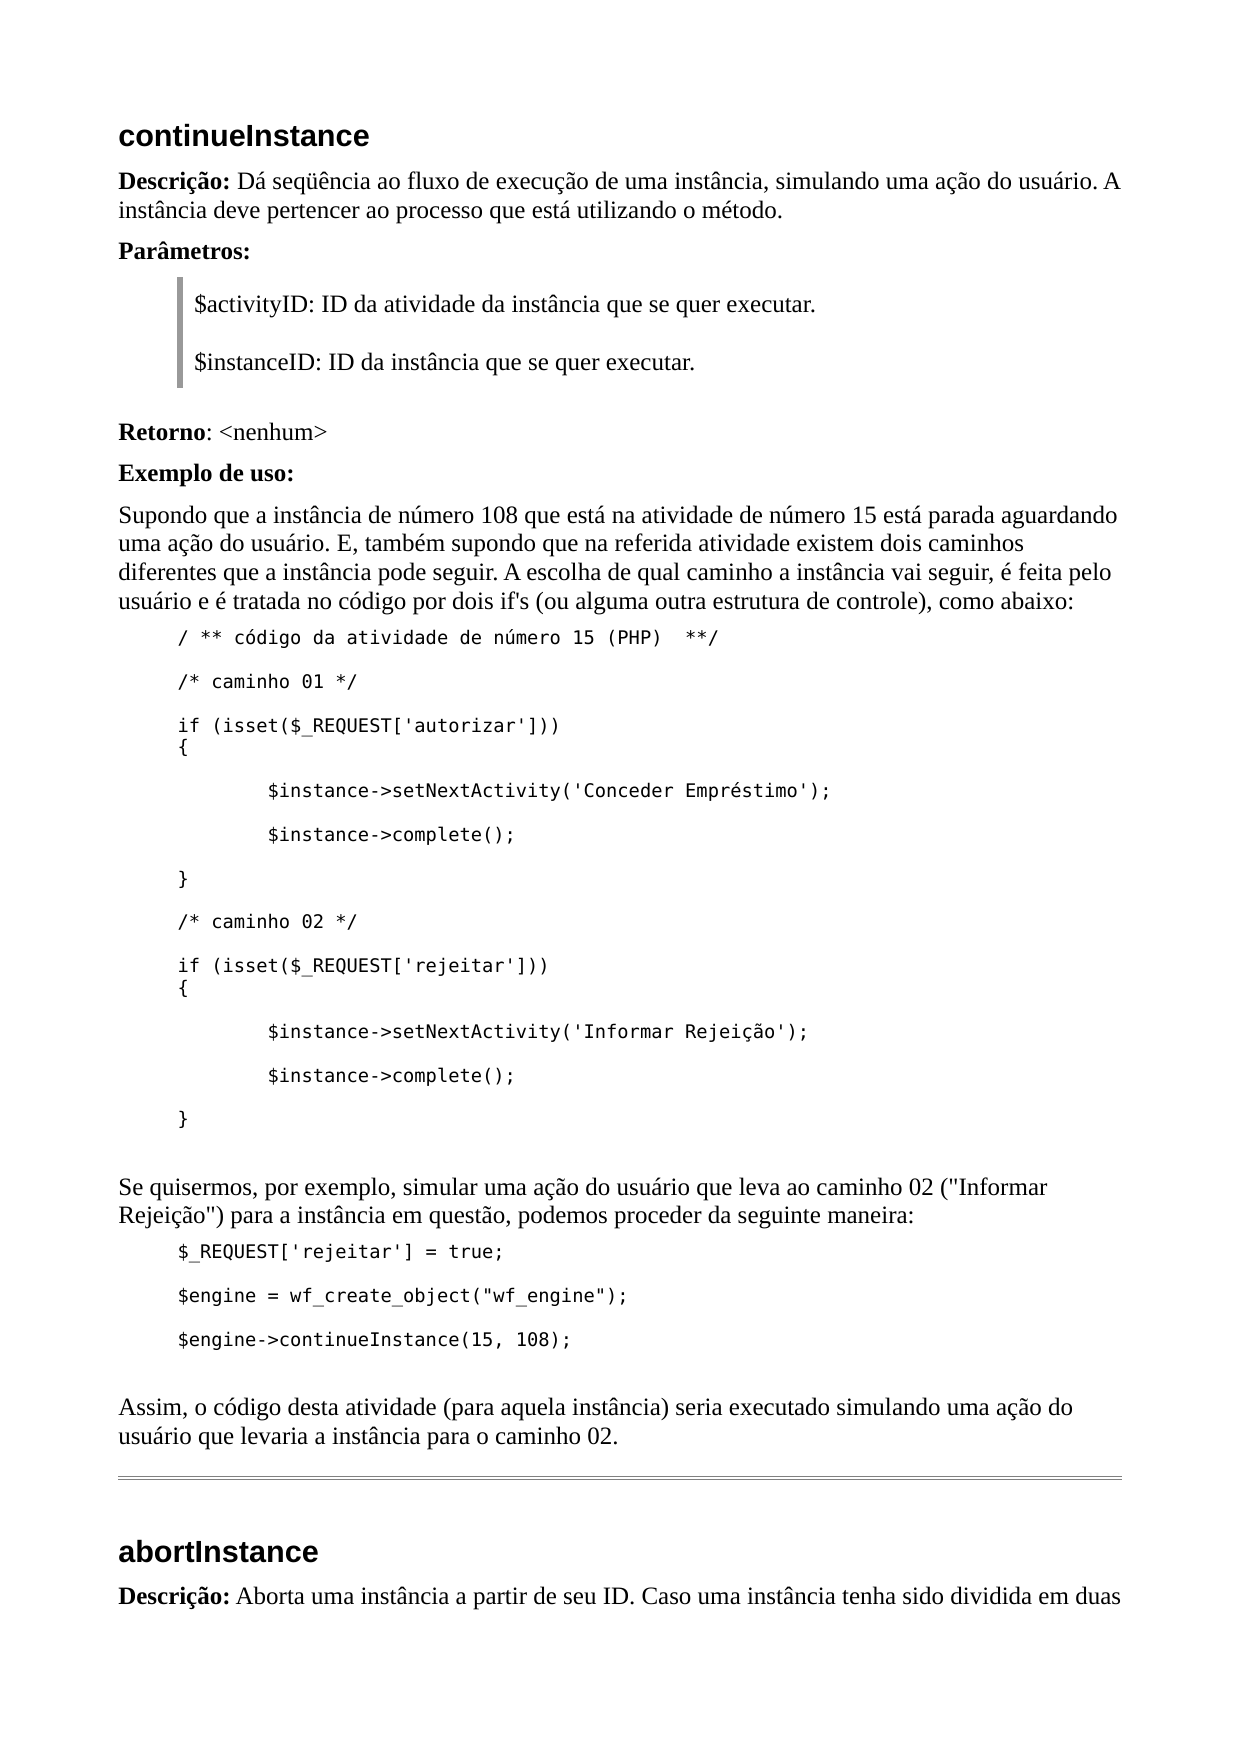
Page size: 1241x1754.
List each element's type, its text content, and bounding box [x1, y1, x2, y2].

text Descrição: Dá seqüência ao fluxo de execução de uma instância, simulando uma ação do usuário. A instância deve pertencer ao processo que está utilizando o método. [118, 166, 1122, 223]
text / ** código da atividade de número 15 (PHP) **/ /* caminho 01 */ if (isset($_REQUEST['autorizar'])) { $instance->setNextActivity('Conceder Empréstimo'); $instance->complete(); } /* caminho 02 */ if (isset($_REQUEST['rejeitar'])) { $instance->setNextActivity('Informar Rejeição'); $instance->complete(); } [177, 627, 1063, 1130]
subtitle continueInstance [118, 118, 1122, 153]
text Exemplo de uso: [118, 458, 1122, 487]
text Assim, o código desta atividade (para aquela instância) seria executado simulando uma ação do usuário que levaria a instância para o caminho 02. [118, 1392, 1122, 1450]
text Retorno: <nenhum> [118, 417, 1122, 446]
text Parâmetros: [118, 236, 1122, 265]
text $activityID: ID da atividade da instância que se quer executar. [183, 277, 1063, 318]
text Supondo que a instância de número 108 que está na atividade de número 15 está parada aguardando uma ação do usuário. E, também supondo que na referida atividade existem dois caminhos diferentes que a instância pode seguir. A escolha de qual caminho a instância vai seguir, é feita pelo usuário e é tratada no código por dois if's (ou alguma outra estrutura de controle), como abaixo: [118, 500, 1122, 615]
text $instanceID: ID da instância que se quer executar. [183, 335, 1063, 388]
subtitle abortInstance [118, 1533, 1122, 1569]
text Se quisermos, por exemplo, simular uma ação do usuário que leva ao caminho 02 ("Informar Rejeição") para a instância em questão, podemos proceder da seguinte maneira: [118, 1172, 1122, 1229]
text Descrição: Aborta uma instância a partir de seu ID. Caso uma instância tenha sido dividida em duas [118, 1581, 1122, 1610]
text $_REQUEST['rejeitar'] = true; $engine = wf_create_object("wf_engine"); $engine->continueInstance(15, 108); [177, 1242, 1063, 1351]
